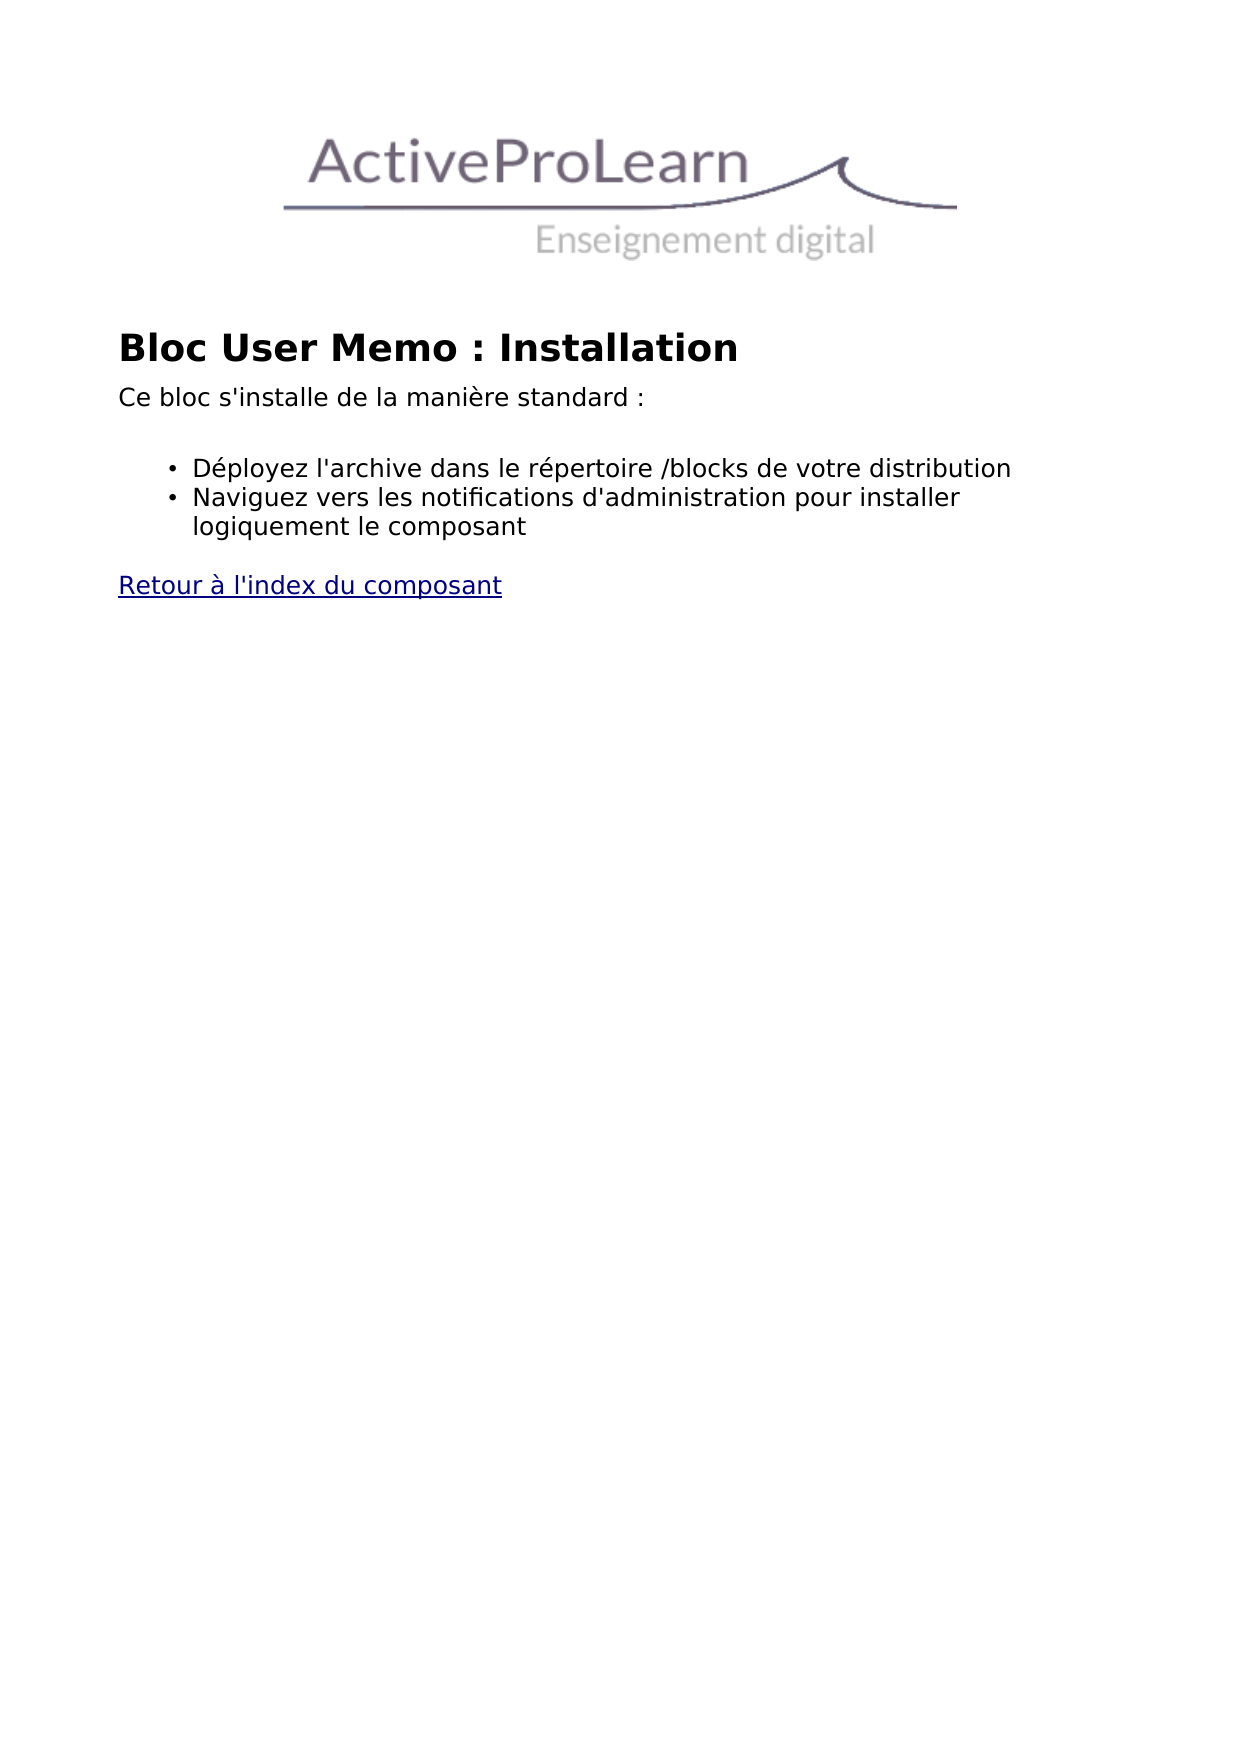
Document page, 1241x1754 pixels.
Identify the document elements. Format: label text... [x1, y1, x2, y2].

text Retour à l'index du composant [118, 571, 1122, 600]
picture [283, 118, 957, 261]
list Naviguez vers les notifications d'administration pour installer logiquement le composant [177, 483, 1122, 542]
list Déployez l'archive dans le répertoire /blocks de votre distribution [177, 454, 1122, 483]
subtitle Bloc User Memo : Installation [118, 327, 1122, 371]
text Ce bloc s'installe de la manière standard : [118, 383, 1122, 412]
